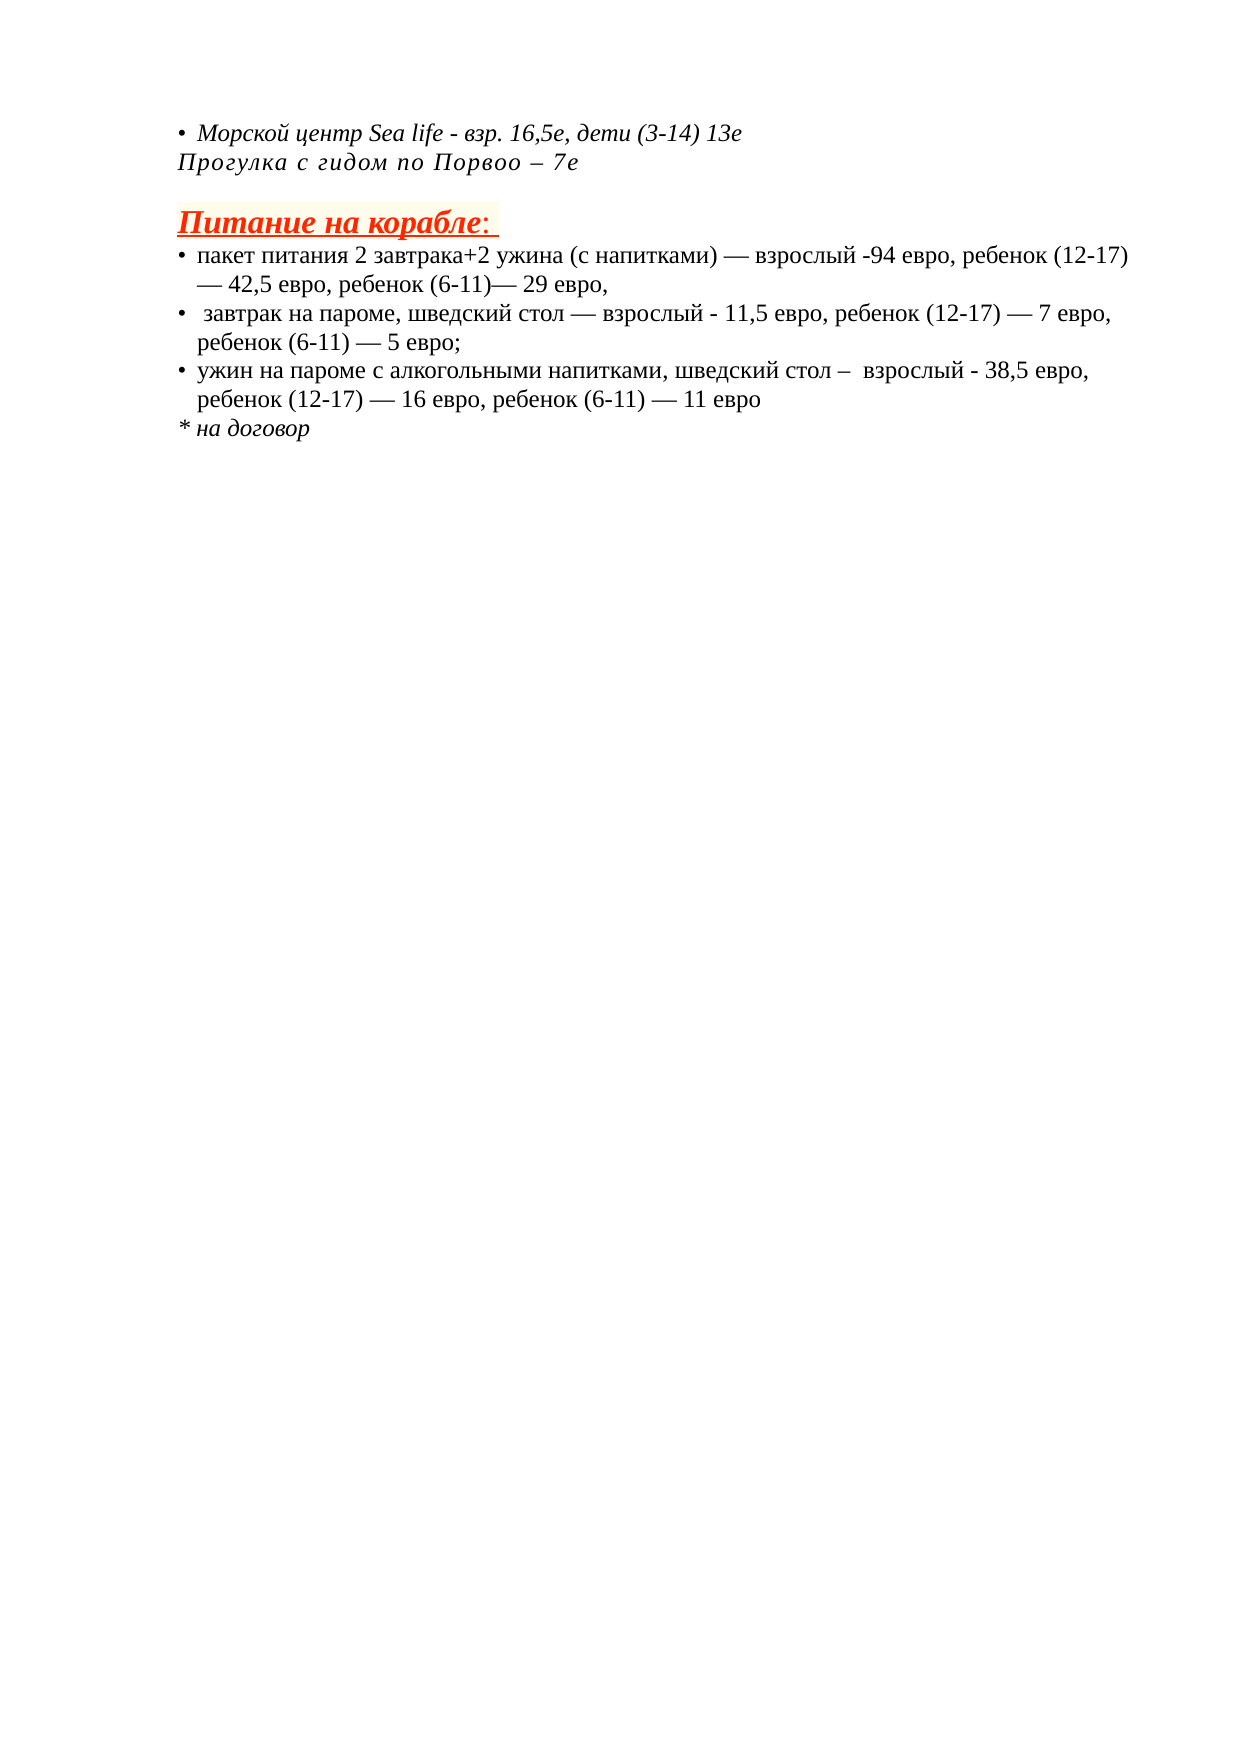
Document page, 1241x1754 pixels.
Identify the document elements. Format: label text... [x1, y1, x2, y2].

text Питание на корабле: [177, 202, 1152, 240]
list ужин на пароме с алкогольными напитками, шведский стол – взрослый - 38,5 евро, ребенок (12-17) — 16 евро, ребенок (6-11) — 11 евро [177, 355, 1152, 413]
list пакет питания 2 завтрака+2 ужина (с напитками) — взрослый -94 евро, ребенок (12-17)— 42,5 евро, ребенок (6-11)— 29 евро, [177, 240, 1152, 298]
list завтрак на пароме, шведский стол — взрослый - 11,5 евро, ребенок (12-17) — 7 евро, ребенок (6-11) — 5 евро; [177, 298, 1152, 355]
list Морской центр Sea life - взр. 16,5е, дети (3-14) 13е [177, 118, 1152, 147]
text Прогулка с гидом по Порвоо – 7е [177, 147, 1152, 176]
text * на договор [177, 413, 1152, 442]
